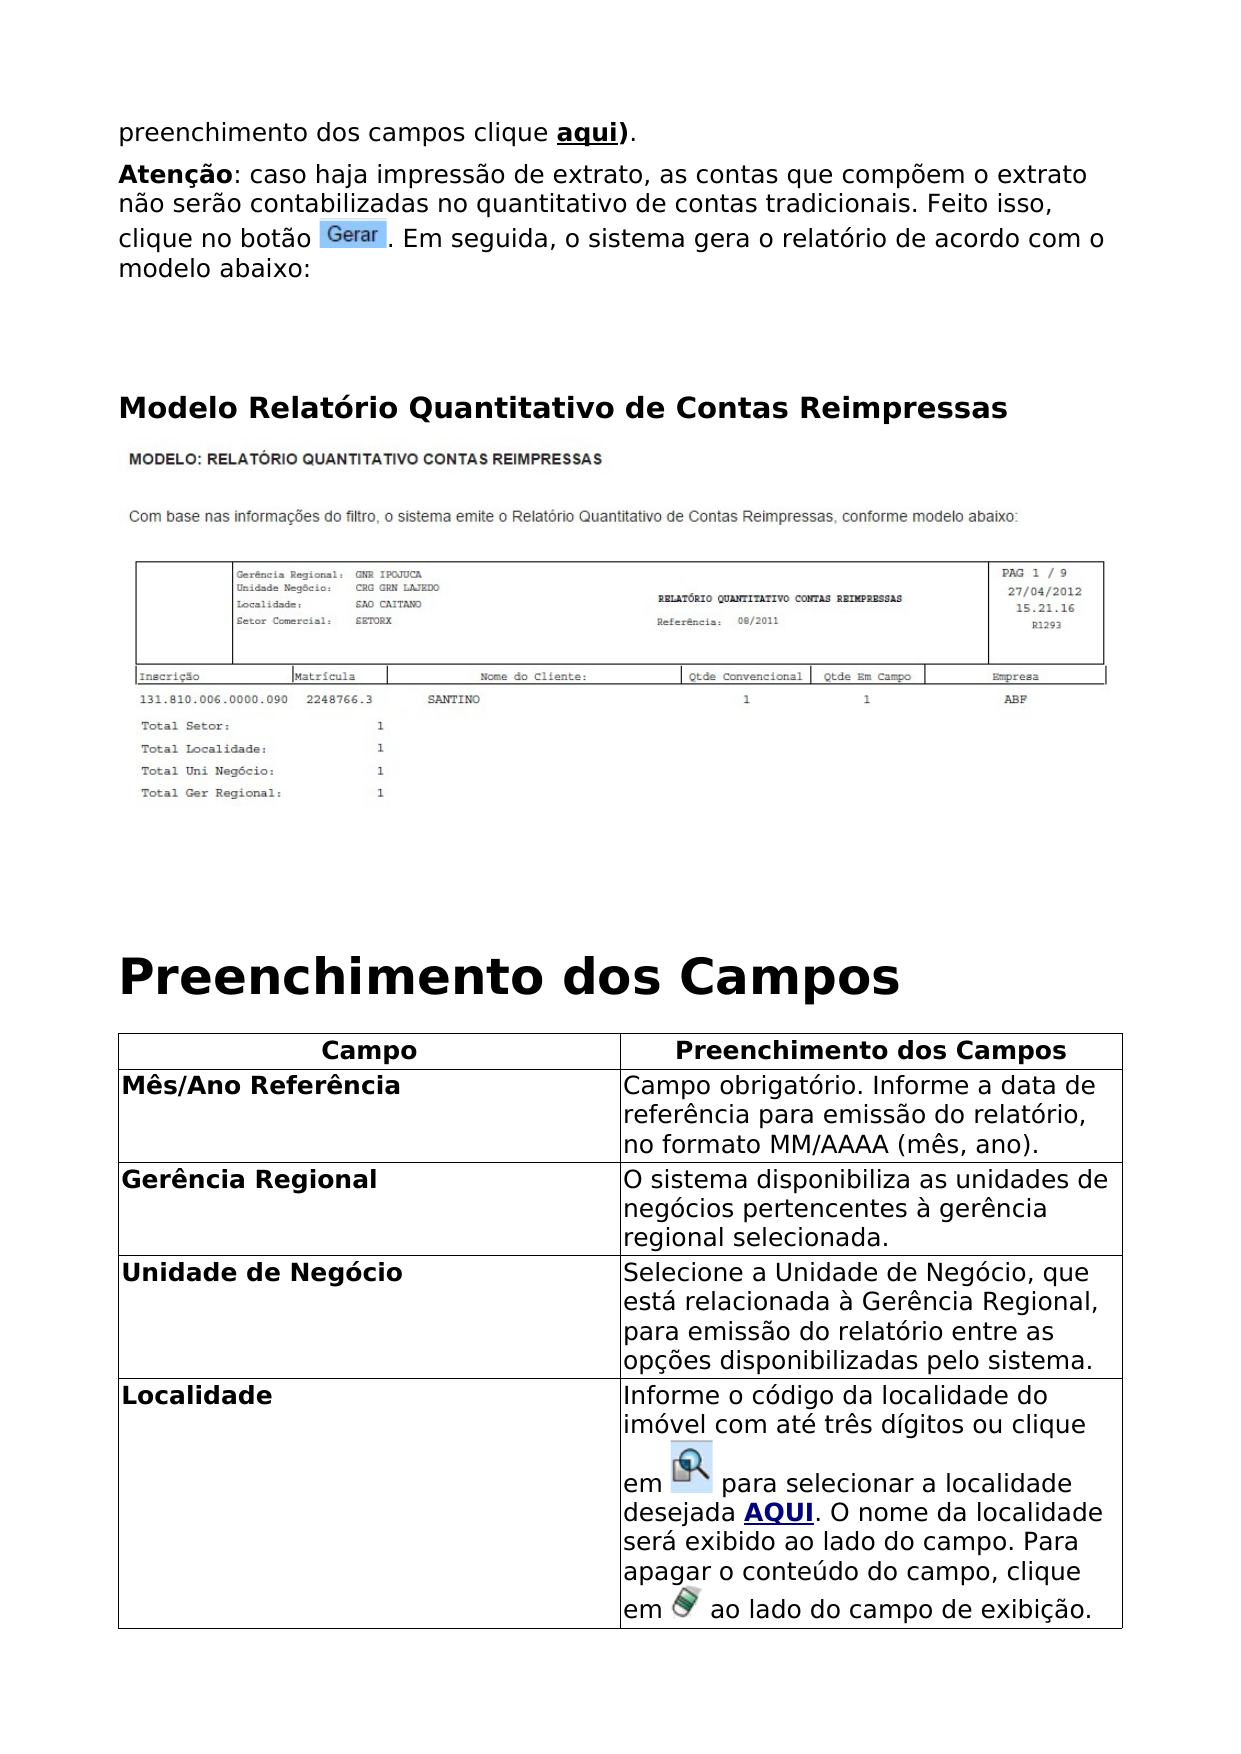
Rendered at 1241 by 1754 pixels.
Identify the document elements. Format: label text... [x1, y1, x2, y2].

table_cell Gerência Regional [119, 1163, 620, 1255]
subtitle Modelo Relatório Quantitativo de Contas Reimpressas [118, 391, 1122, 425]
table_cell Mês/Ano Referência [119, 1070, 620, 1162]
table_cell Localidade [119, 1379, 620, 1627]
table_cell Selecione a Unidade de Negócio, que está relacionada à Gerência Regional, para emissão do relatório entre as opções disponibilizadas pelo sistema. [621, 1256, 1122, 1378]
picture [670, 1439, 713, 1493]
table_cell Unidade de Negócio [119, 1256, 620, 1378]
table_header Campo [119, 1034, 620, 1068]
table_cell Campo obrigatório. Informe a data de referência para emissão do relatório, no formato MM/AAAA (mês, ano). [621, 1070, 1122, 1162]
text preenchimento dos campos clique aqui). [118, 118, 1122, 147]
picture [118, 437, 1123, 811]
subtitle Preenchimento dos Campos [118, 948, 1122, 1006]
picture [670, 1585, 702, 1619]
text Atenção: caso haja impressão de extrato, as contas que compõem o extrato não serão contabilizadas no quantitativo de contas tradicionais. Feito isso, clique no botão . Em seguida, o sistema gera o relatório de acordo com o modelo abaixo: [118, 160, 1122, 283]
table_cell O sistema disponibiliza as unidades de negócios pertencentes à gerência regional selecionada. [621, 1163, 1122, 1255]
table_header Preenchimento dos Campos [621, 1034, 1122, 1068]
table_cell Informe o código da localidade do imóvel com até três dígitos ou clique em para selecionar a localidade desejada AQUI. O nome da localidade será exibido ao lado do campo. Para apagar o conteúdo do campo, clique em ao lado do campo de exibição. [621, 1379, 1122, 1627]
picture [319, 218, 387, 248]
